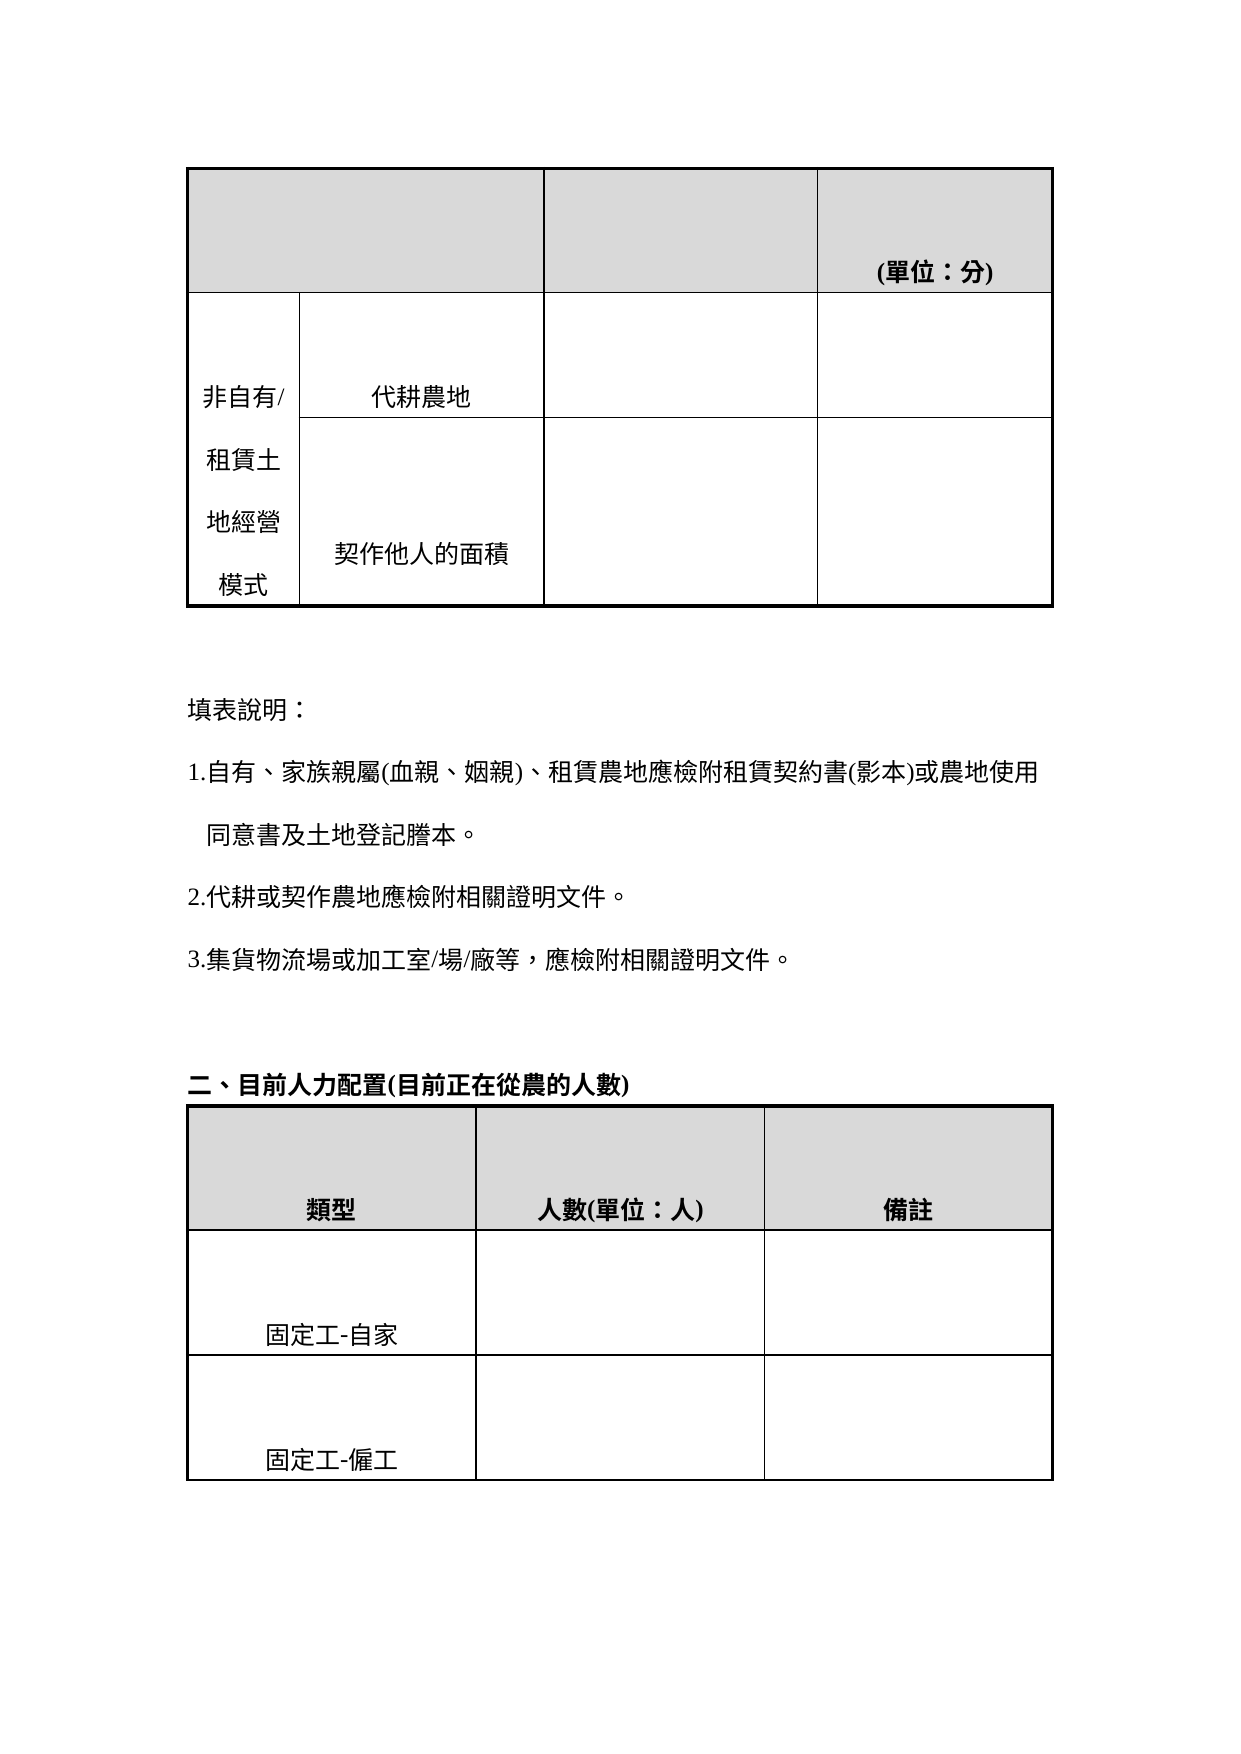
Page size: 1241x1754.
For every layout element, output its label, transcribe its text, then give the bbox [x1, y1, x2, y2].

table_cell [477, 1356, 764, 1479]
text 2.代耕或契作農地應檢附相關證明文件。 [187, 854, 1053, 917]
table_cell 契作他人的面積 [300, 418, 543, 604]
table_cell [765, 1231, 1051, 1354]
table_header 類型 [189, 1108, 475, 1229]
table_cell [477, 1231, 764, 1354]
text 二、目前人力配置(目前正在從農的人數) [187, 1042, 1053, 1104]
table_cell 固定工-僱工 [189, 1356, 475, 1479]
table_cell 代耕農地 [300, 293, 543, 417]
table_cell [765, 1356, 1051, 1479]
table_header 人數(單位：人) [477, 1108, 764, 1229]
table_header [189, 170, 543, 292]
table_cell [545, 293, 817, 417]
table_cell [818, 418, 1051, 604]
table_header 備註 [765, 1108, 1051, 1229]
table_cell 非自有/租賃土地經營模式 [189, 293, 299, 604]
text 填表說明： [187, 667, 1053, 729]
table_cell 固定工-自家 [189, 1231, 475, 1354]
text 1.自有、家族親屬(血親、姻親)、租賃農地應檢附租賃契約書(影本)或農地使用同意書及土地登記謄本。 [187, 729, 1053, 854]
table_header (單位：分) [818, 170, 1051, 292]
table_cell [818, 293, 1051, 417]
table_cell [545, 418, 817, 604]
table_header [545, 170, 817, 292]
text 3.集貨物流場或加工室/場/廠等，應檢附相關證明文件。 [187, 917, 1053, 979]
